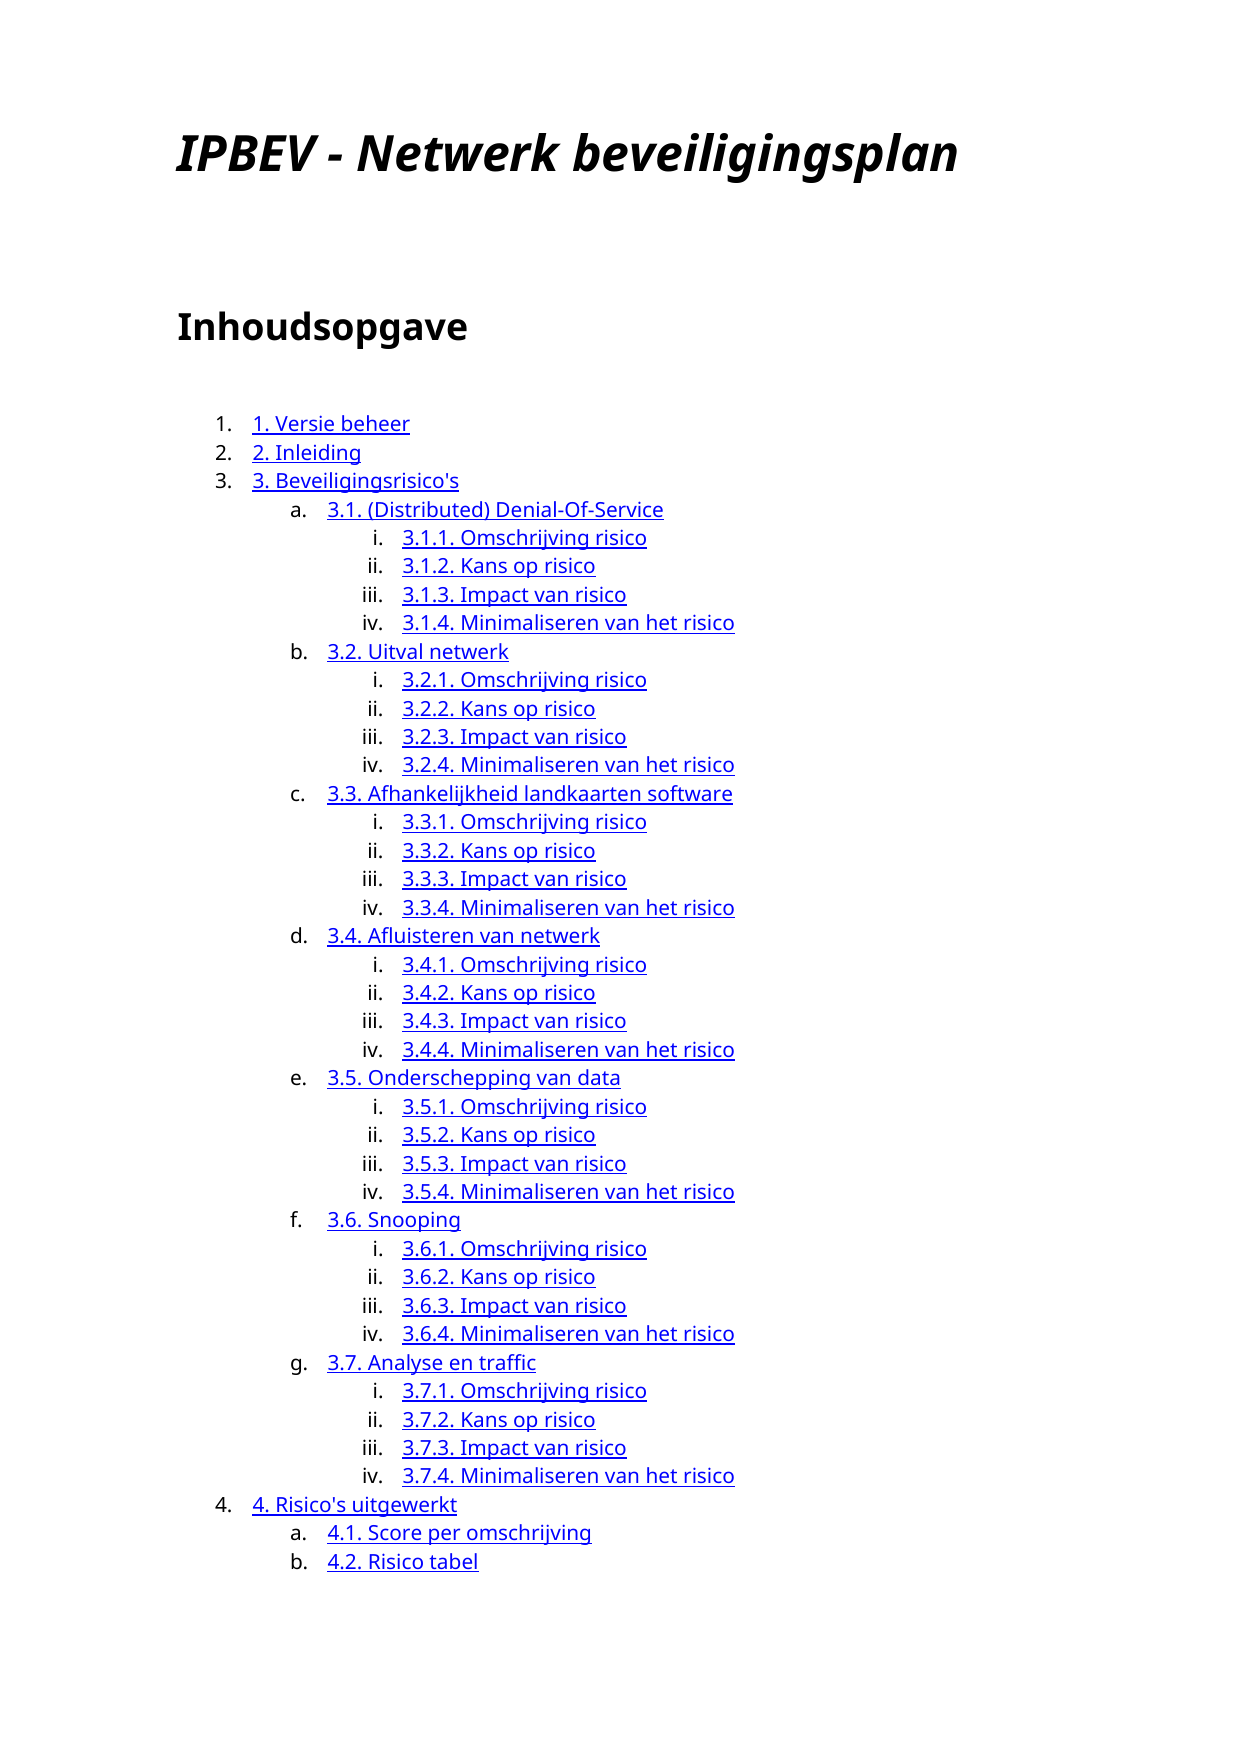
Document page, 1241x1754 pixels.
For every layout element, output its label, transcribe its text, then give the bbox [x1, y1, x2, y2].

list 1. Versie beheer [416, 409, 1152, 438]
list 3.4.3. Impact van risico [177, 1007, 402, 1035]
list 3.4.4. Minimaliseren van het risico [177, 1035, 402, 1063]
list 3.2.4. Minimaliseren van het risico [177, 751, 402, 779]
list 3.4.4. Minimaliseren van het risico [741, 1035, 1152, 1063]
list 3.4.1. Omschrijving risico [177, 950, 402, 978]
list 4.2. Risico tabel [290, 1547, 327, 1575]
list 3.1. (Distributed) Denial-Of-Service [290, 495, 327, 523]
list 3.7.3. Impact van risico [632, 1433, 1152, 1462]
list 3.5.3. Impact van risico [632, 1149, 1152, 1177]
list 3.4.2. Kans op risico [601, 978, 1152, 1007]
list 4. Risico's uitgewerkt [463, 1490, 1152, 1518]
list 4.2. Risico tabel [484, 1547, 1152, 1575]
list 3.6.3. Impact van risico [177, 1291, 402, 1319]
list 3.3.3. Impact van risico [632, 864, 1152, 893]
list 3.5.1. Omschrijving risico [653, 1092, 1152, 1120]
list 3.7.1. Omschrijving risico [177, 1376, 402, 1405]
list 3.7.2. Kans op risico [601, 1405, 1152, 1433]
text Inhoudsopgave [177, 215, 1152, 380]
list 3.6.4. Minimaliseren van het risico [177, 1319, 402, 1348]
list 3.3.1. Omschrijving risico [177, 807, 1152, 836]
list 3.1.3. Impact van risico [177, 580, 402, 608]
list 3.5.1. Omschrijving risico [177, 1092, 402, 1120]
list 3.6.1. Omschrijving risico [653, 1234, 1152, 1262]
list 3.6.3. Impact van risico [632, 1291, 1152, 1319]
list 3. Beveiligingsrisico's [215, 466, 252, 495]
list 2. Inleiding [215, 438, 252, 466]
list 3.7.4. Minimaliseren van het risico [741, 1462, 1152, 1490]
list 3.2.1. Omschrijving risico [177, 665, 402, 694]
list 3.6.4. Minimaliseren van het risico [741, 1319, 1152, 1348]
list 3.3.2. Kans op risico [177, 836, 402, 864]
list 3.5.4. Minimaliseren van het risico [741, 1177, 1152, 1206]
list 3.7.4. Minimaliseren van het risico [177, 1462, 402, 1490]
list 3.4. Afluisteren van netwerk [606, 921, 1152, 950]
list 3.7. Analyse en traffic [542, 1348, 1152, 1376]
list 3.2.1. Omschrijving risico [653, 665, 1152, 694]
list 3.2. Uitval netwerk [514, 637, 1152, 665]
list 3.1.2. Kans op risico [601, 552, 1152, 580]
list 3.5.3. Impact van risico [177, 1149, 402, 1177]
list 3.3.4. Minimaliseren van het risico [177, 893, 402, 921]
list 1. Versie beheer [215, 409, 252, 438]
list 3.2.2. Kans op risico [177, 694, 402, 722]
list 3.5.2. Kans op risico [601, 1120, 1152, 1149]
list 3.1.3. Impact van risico [632, 580, 1152, 608]
list 3.2.3. Impact van risico [177, 722, 402, 751]
list 3.1.2. Kans op risico [177, 552, 402, 580]
list 3.6.1. Omschrijving risico [177, 1234, 402, 1262]
list 3. Beveiligingsrisico's [465, 466, 1152, 495]
list 3.3. Afhankelijkheid landkaarten software [290, 779, 327, 807]
list 3.2. Uitval netwerk [290, 637, 327, 665]
list 3.3.3. Impact van risico [177, 864, 402, 893]
list 3.2.2. Kans op risico [601, 694, 1152, 722]
list 3.4. Afluisteren van netwerk [290, 921, 327, 950]
list 3.5.4. Minimaliseren van het risico [177, 1177, 402, 1206]
list 3.4.1. Omschrijving risico [653, 950, 1152, 978]
list 3.7.3. Impact van risico [177, 1433, 402, 1462]
list 3.7.2. Kans op risico [177, 1405, 402, 1433]
list 3.3.2. Kans op risico [601, 836, 1152, 864]
text IPBEV - Netwerk beveiligingsplan [961, 118, 1152, 186]
list 4. Risico's uitgewerkt [215, 1490, 252, 1518]
list 3.2.3. Impact van risico [632, 722, 1152, 751]
list 3.6. Snooping [466, 1206, 1152, 1234]
list 3.7.1. Omschrijving risico [653, 1376, 1152, 1405]
list 3.2.4. Minimaliseren van het risico [741, 751, 1152, 779]
list 3.4.3. Impact van risico [632, 1007, 1152, 1035]
list 3.3.4. Minimaliseren van het risico [741, 893, 1152, 921]
list 3.1.4. Minimaliseren van het risico [177, 608, 1152, 637]
list 3.1.1. Omschrijving risico [177, 523, 402, 552]
list 3.3. Afhankelijkheid landkaarten software [738, 779, 1152, 807]
list 4.1. Score per omschrijving [290, 1518, 1152, 1547]
list 3.5. Onderschepping van data [290, 1063, 1152, 1092]
list 3.5.2. Kans op risico [177, 1120, 402, 1149]
list 3.1. (Distributed) Denial-Of-Service [669, 495, 1152, 523]
list 3.6. Snooping [290, 1206, 327, 1234]
list 2. Inleiding [367, 438, 1152, 466]
list 3.1.1. Omschrijving risico [653, 523, 1152, 552]
list 3.4.2. Kans op risico [177, 978, 402, 1007]
list 3.7. Analyse en traffic [290, 1348, 327, 1376]
list 3.6.2. Kans op risico [177, 1262, 1152, 1291]
